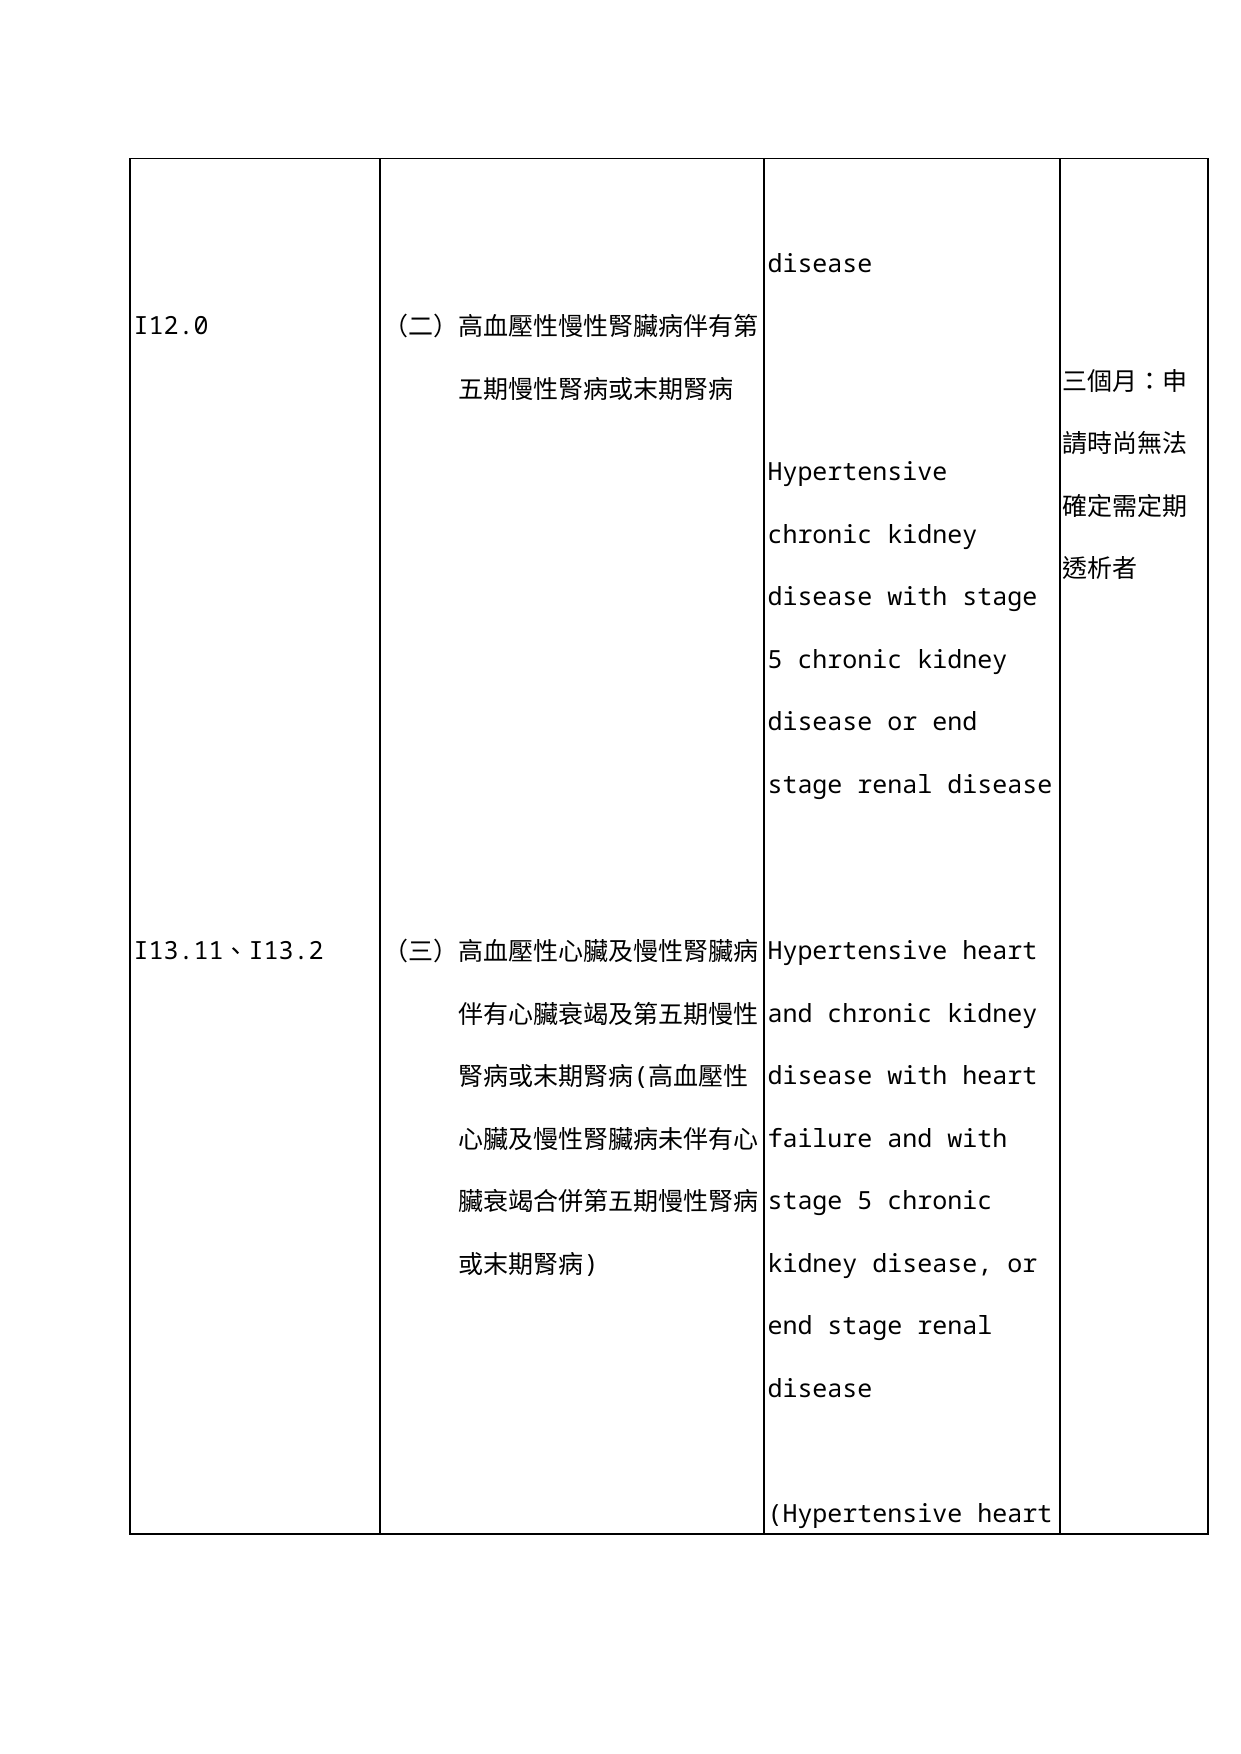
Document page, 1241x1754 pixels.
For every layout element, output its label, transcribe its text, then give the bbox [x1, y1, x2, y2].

table_cell [1061, 908, 1207, 1533]
table_cell I13.11、I13.2 [131, 908, 379, 1533]
table_cell 三個月：申請時尚無法確定需定期透析者 [1061, 159, 1207, 908]
table_cell (Hypertensive heart [765, 1408, 1059, 1533]
table_cell （二）高血壓性慢性腎臟病伴有第五期慢性腎病或末期腎病 [381, 159, 763, 908]
table_cell （三）高血壓性心臟及慢性腎臟病伴有心臟衰竭及第五期慢性腎病或末期腎病(高血壓性心臟及慢性腎臟病未伴有心臟衰竭合併第五期慢性腎病或末期腎病) [381, 908, 763, 1408]
table_cell Hypertensive heart and chronic kidney disease with heart failure and with stage 5 chronic kidney disease, or end stage renal disease [765, 908, 1059, 1408]
table_cell [381, 1408, 763, 1533]
table_cell disease Hypertensive chronic kidney disease with stage 5 chronic kidney disease or end stage renal disease [765, 159, 1059, 908]
table_cell I12.0 [131, 159, 379, 908]
